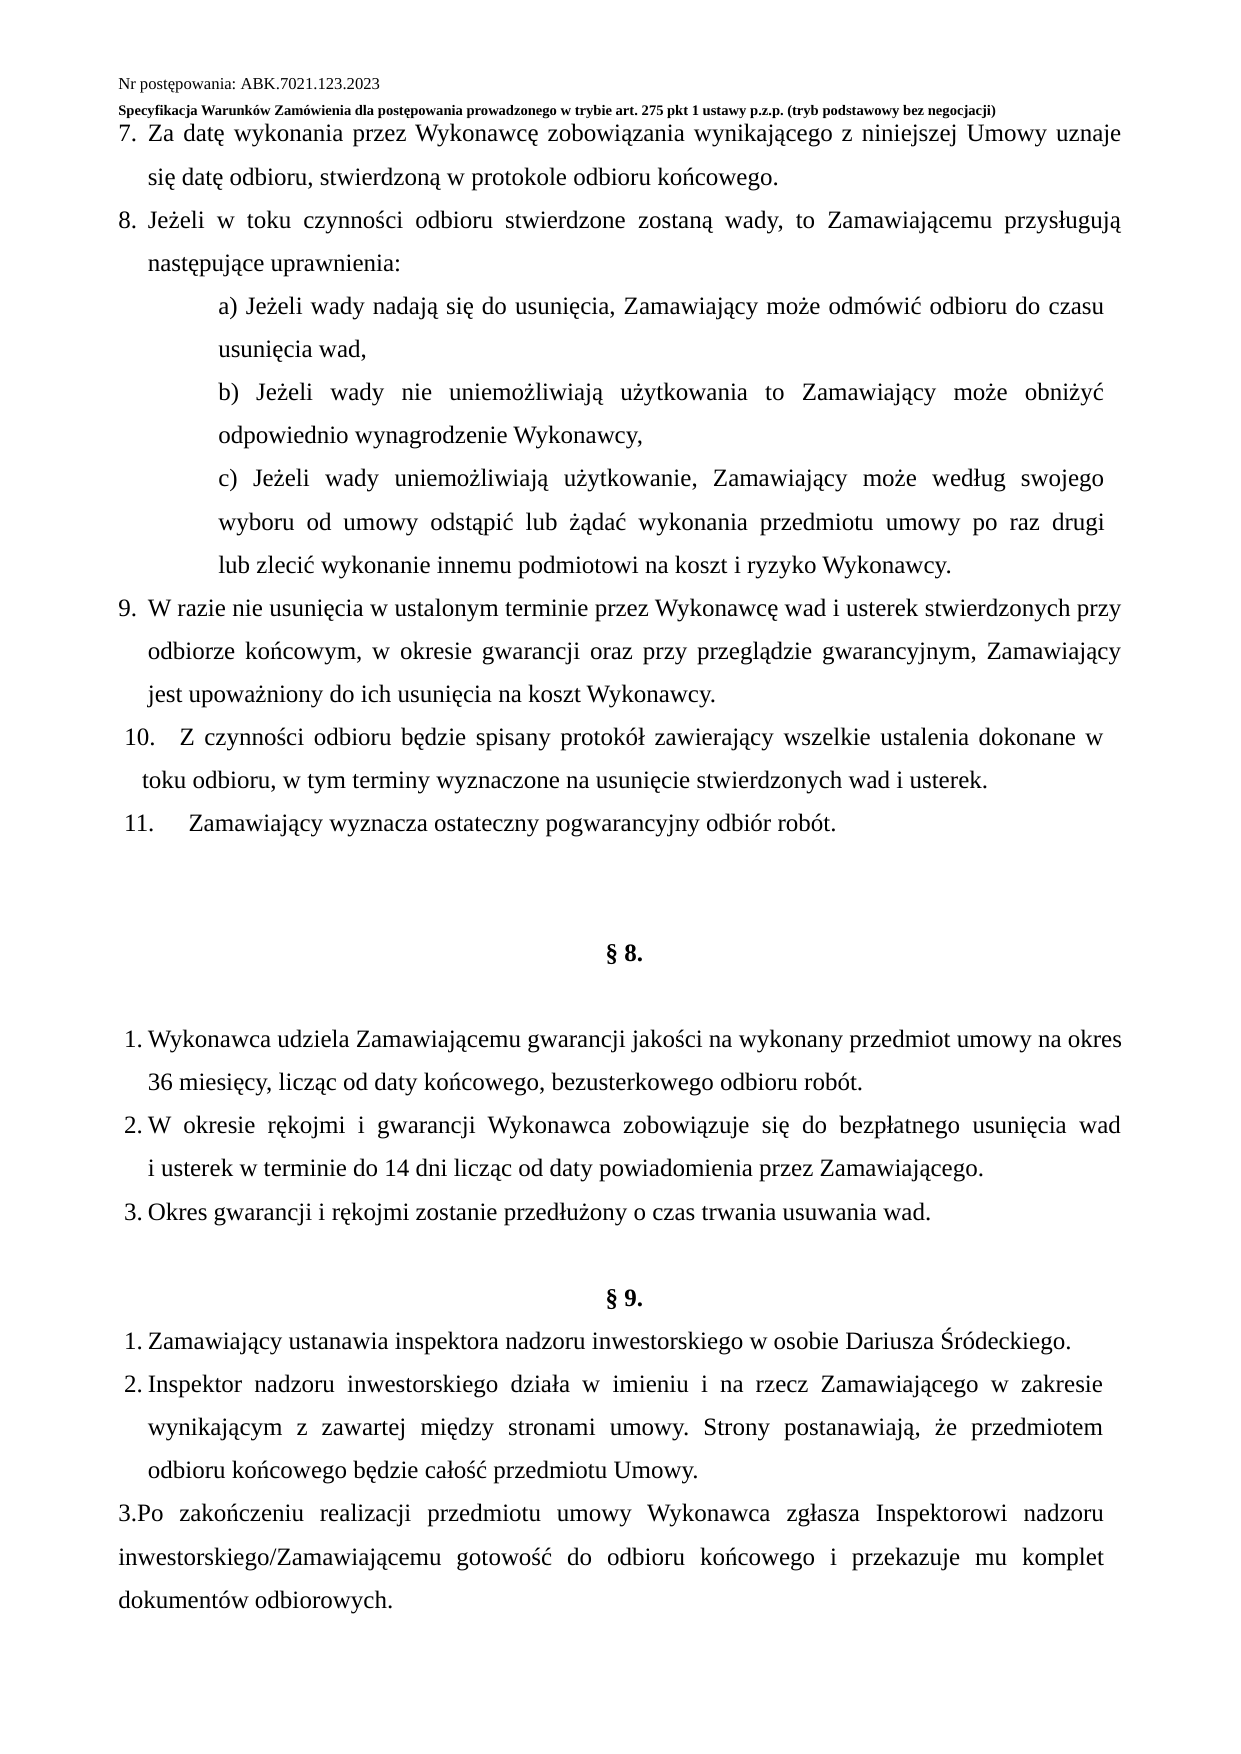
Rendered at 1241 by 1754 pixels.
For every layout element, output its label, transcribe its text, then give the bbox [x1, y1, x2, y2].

text b) Jeżeli wady nie uniemożliwiają użytkowania to Zamawiający może obniżyć odpowiednio wynagrodzenie Wykonawcy, [218, 377, 1105, 449]
text 3.Po zakończeniu realizacji przedmiotu umowy Wykonawca zgłasza Inspektorowi nadzoru inwestorskiego/Zamawiającemu gotowość do odbioru końcowego i przekazuje mu komplet dokumentów odbiorowych. [118, 1498, 1104, 1613]
list Wykonawca udziela Zamawiającemu gwarancji jakości na wykonany przedmiot umowy na okres 36 miesięcy, licząc od daty końcowego, bezusterkowego odbioru robót. [124, 1024, 1122, 1096]
list Okres gwarancji i rękojmi zostanie przedłużony o czas trwania usuwania wad. [124, 1197, 1122, 1225]
list Inspektor nadzoru inwestorskiego działa w imieniu i na rzecz Zamawiającego w zakresie wynikającym z zawartej między stronami umowy. Strony postanawiają, że przedmiotem odbioru końcowego będzie całość przedmiotu Umowy. [124, 1369, 1104, 1484]
list W razie nie usunięcia w ustalonym terminie przez Wykonawcę wad i usterek stwierdzonych przy odbiorze końcowym, w okresie gwarancji oraz przy przeglądzie gwarancyjnym, Zamawiający jest upoważniony do ich usunięcia na koszt Wykonawcy. [118, 593, 1122, 708]
text § 8. [143, 938, 1105, 967]
text § 9. [143, 1283, 1105, 1312]
list Z czynności odbioru będzie spisany protokół zawierający wszelkie ustalenia dokonane w toku odbioru, w tym terminy wyznaczone na usunięcie stwierdzonych wad i usterek. [124, 722, 1104, 794]
list Jeżeli w toku czynności odbioru stwierdzone zostaną wady, to Zamawiającemu przysługują następujące uprawnienia: [118, 205, 1122, 277]
list Zamawiający ustanawia inspektora nadzoru inwestorskiego w osobie Dariusza Śródeckiego. [124, 1326, 1104, 1355]
list Za datę wykonania przez Wykonawcę zobowiązania wynikającego z niniejszej Umowy uznaje się datę odbioru, stwierdzoną w protokole odbioru końcowego. [118, 118, 1122, 190]
list W okresie rękojmi i gwarancji Wykonawca zobowiązuje się do bezpłatnego usunięcia wad i usterek w terminie do 14 dni licząc od daty powiadomienia przez Zamawiającego. [124, 1110, 1122, 1182]
list Zamawiający wyznacza ostateczny pogwarancyjny odbiór robót. [124, 808, 1122, 837]
text c) Jeżeli wady uniemożliwiają użytkowanie, Zamawiający może według swojego wyboru od umowy odstąpić lub żądać wykonania przedmiotu umowy po raz drugi lub zlecić wykonanie innemu podmiotowi na koszt i ryzyko Wykonawcy. [218, 463, 1105, 578]
text a) Jeżeli wady nadają się do usunięcia, Zamawiający może odmówić odbioru do czasu usunięcia wad, [218, 291, 1105, 363]
